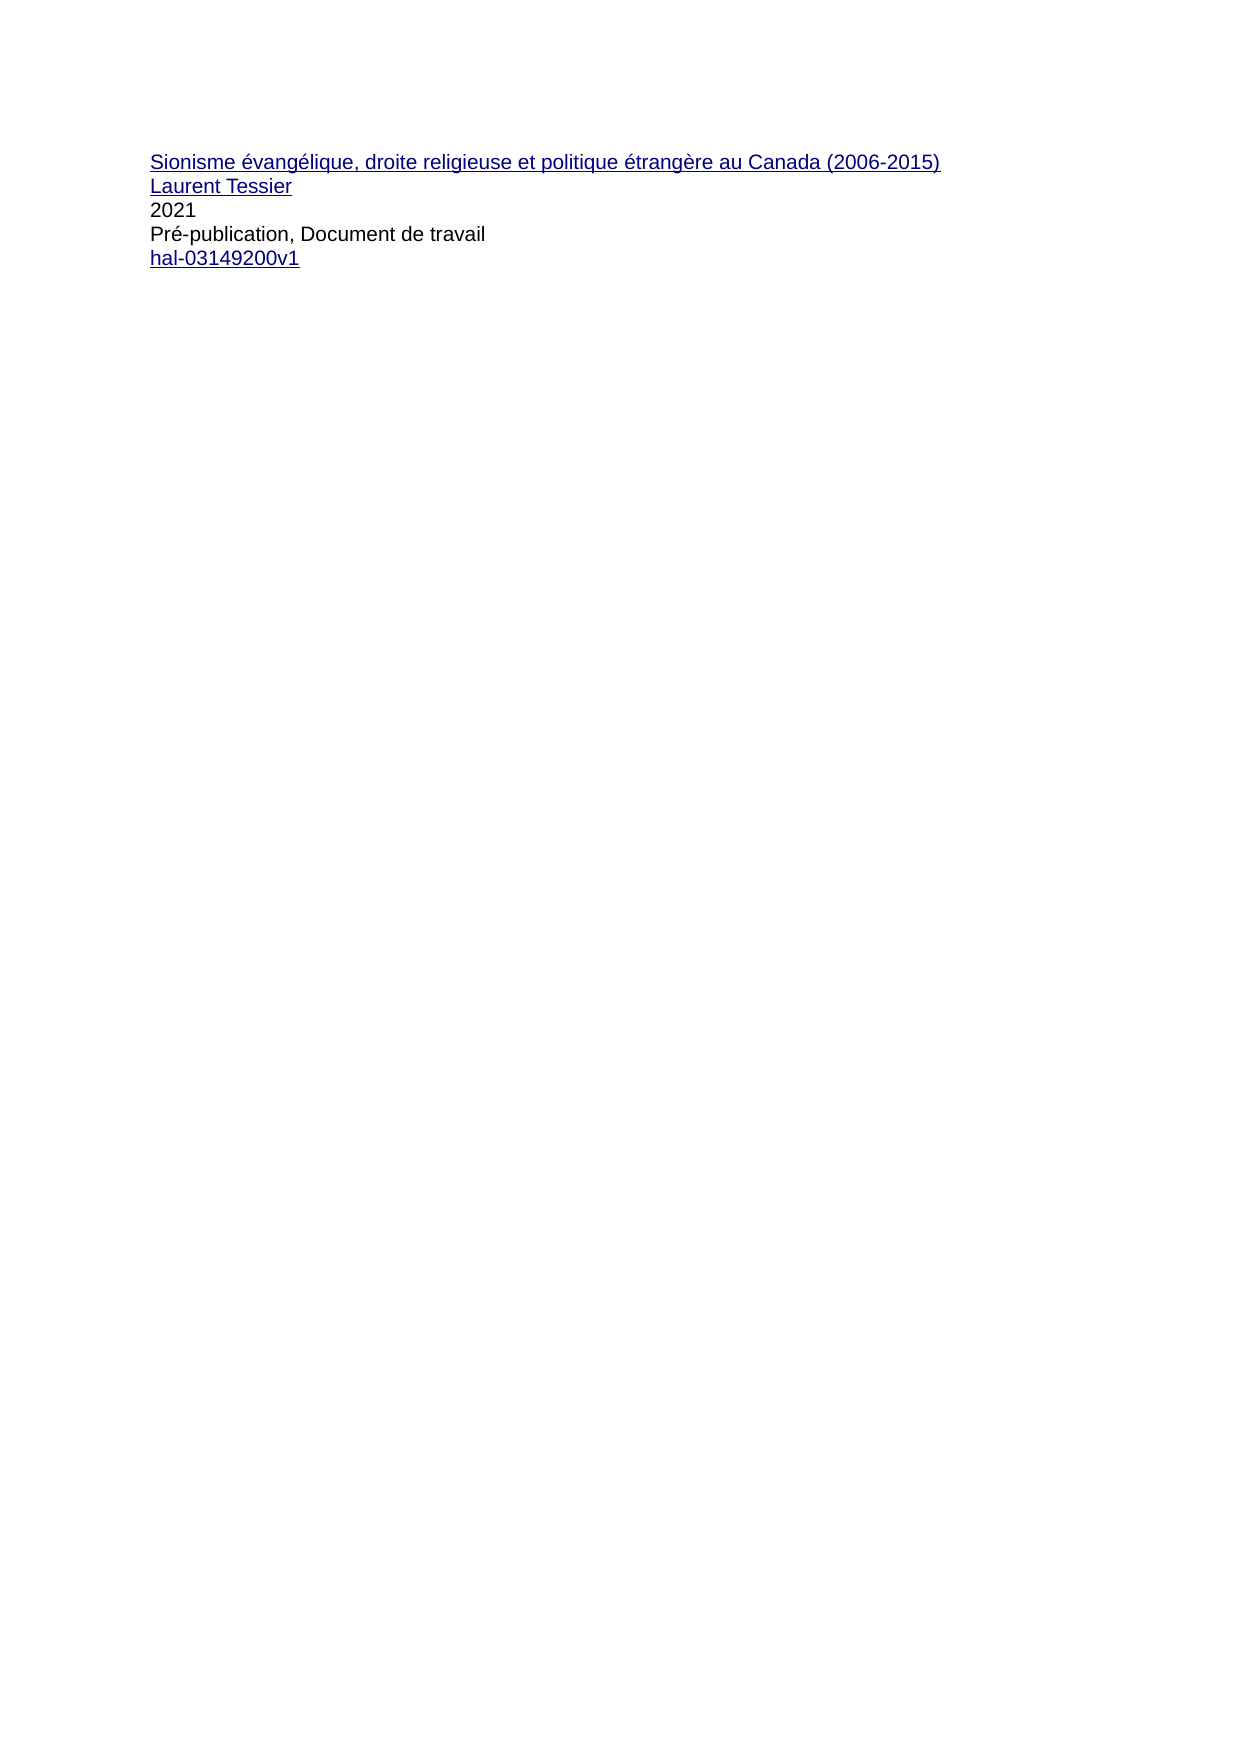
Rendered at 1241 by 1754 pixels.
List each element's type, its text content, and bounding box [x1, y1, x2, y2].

table_header Sionisme évangélique, droite religieuse et politique étrangère au Canada (2006-2015) Laurent Tessier 2021 Pré-publication, Document de travail hal-03149200v1 [150, 150, 1090, 270]
